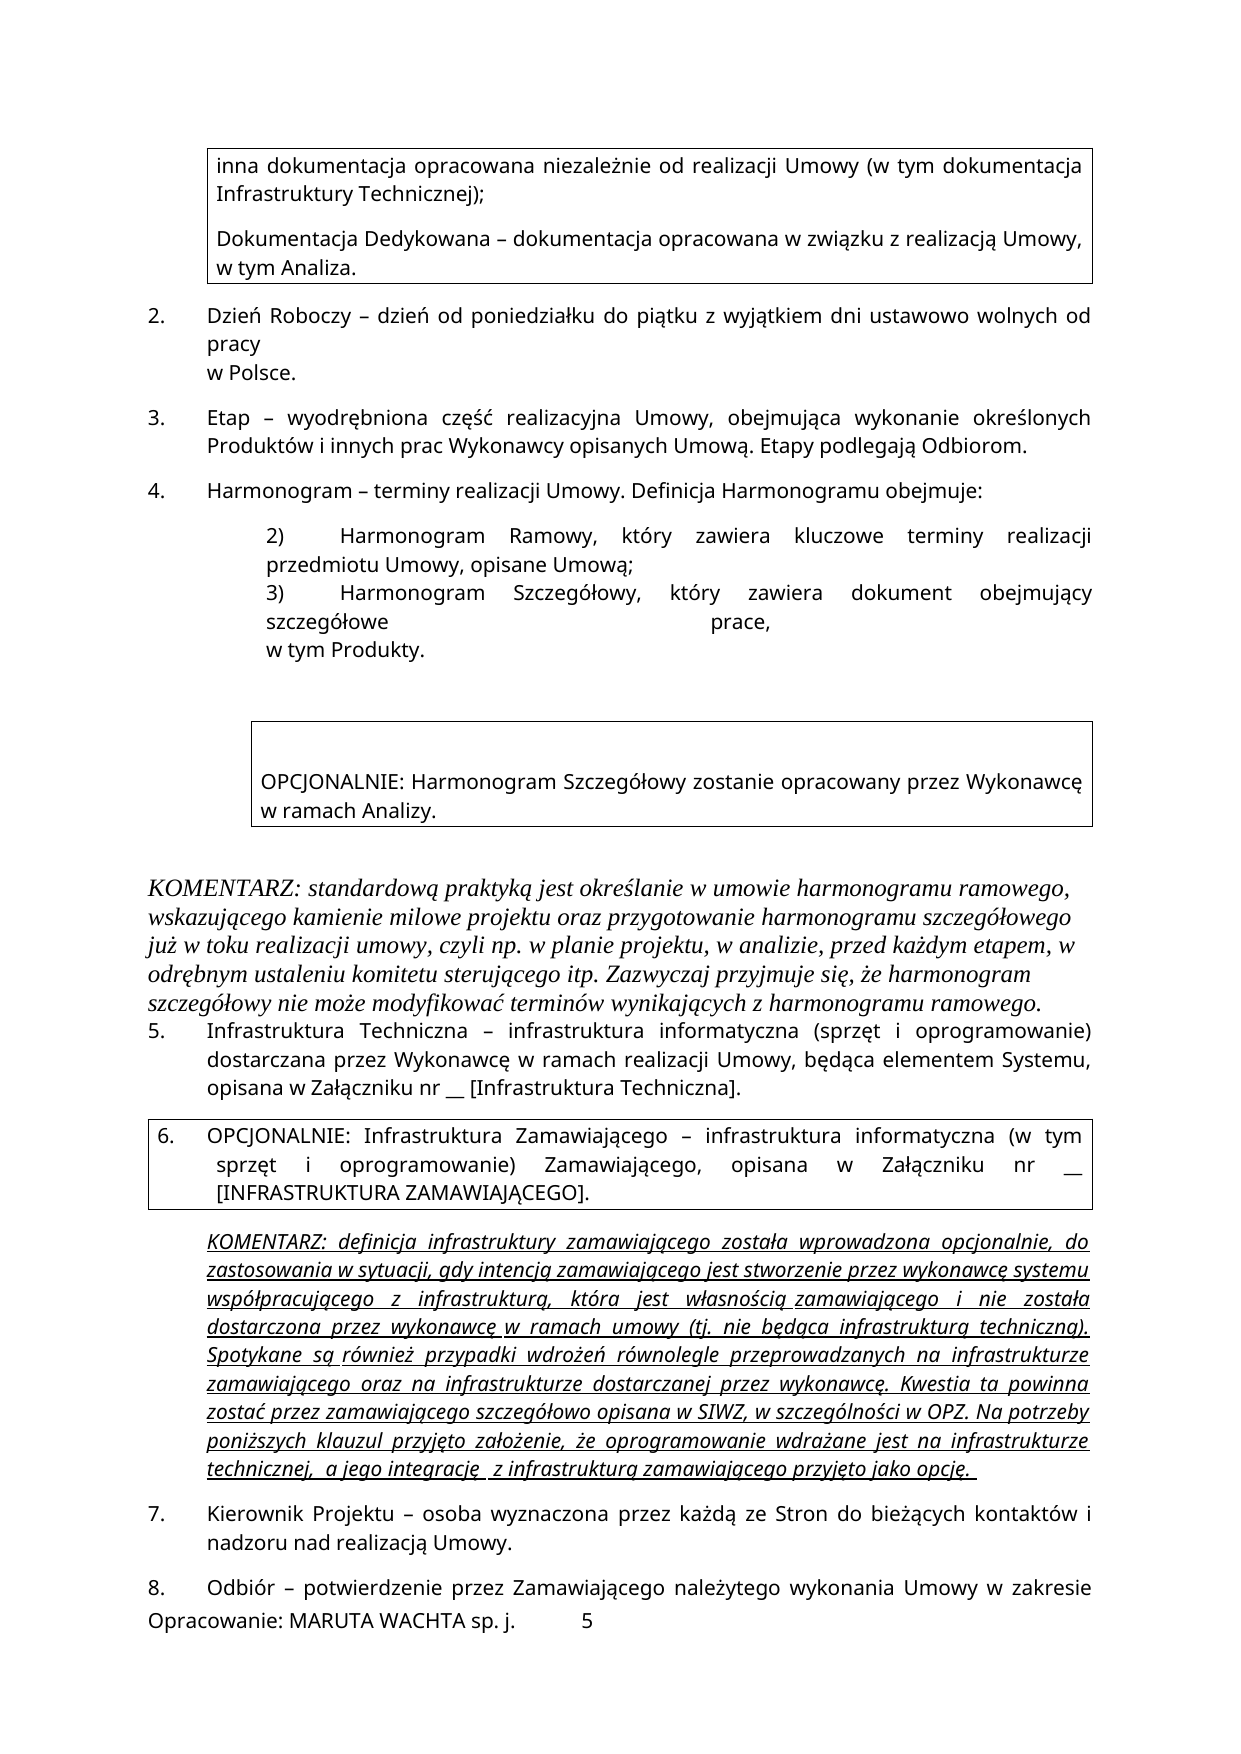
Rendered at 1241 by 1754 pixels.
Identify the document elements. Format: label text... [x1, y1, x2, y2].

list Dzień Roboczy – dzień od poniedziałku do piątku z wyjątkiem dni ustawowo wolnych od pracy w Polsce. [148, 301, 1093, 386]
list Harmonogram – terminy realizacji Umowy. Definicja Harmonogramu obejmuje: [148, 476, 1093, 505]
text KOMENTARZ: standardową praktyką jest określanie w umowie harmonogramu ramowego, wskazującego kamienie milowe projektu oraz przygotowanie harmonogramu szczegółowego już w toku realizacji umowy, czyli np. w planie projektu, w analizie, przed każdym etapem, w odrębnym ustaleniu komitetu sterującego itp. Zazwyczaj przyjmuje się, że harmonogram szczegółowy nie może modyfikować terminów wynikających z harmonogramu ramowego. [148, 873, 1093, 1017]
list OPCJONALNIE: Infrastruktura Zamawiającego – infrastruktura informatyczna (w tym sprzęt i oprogramowanie) Zamawiającego, opisana w Załączniku nr __ [INFRASTRUKTURA ZAMAWIAJĄCEGO]. [149, 1120, 1092, 1209]
list Etap – wyodrębniona część realizacyjna Umowy, obejmująca wykonanie określonych Produktów i innych prac Wykonawcy opisanych Umową. Etapy podlegają Odbiorom. [148, 403, 1093, 460]
list Odbiór – potwierdzenie przez Zamawiającego należytego wykonania Umowy w zakresie [148, 1573, 1093, 1601]
list Harmonogram Szczegółowy, który zawiera dokument obejmujący szczegółowe prace, w tym Produkty. [266, 578, 1093, 664]
text KOMENTARZ: definicja infrastruktury zamawiającego została wprowadzona opcjonalnie, do zastosowania w sytuacji, gdy intencją zamawiającego jest stworzenie przez wykonawcę systemu współpracującego z infrastrukturą, która jest własnością zamawiającego i nie została dostarczona przez wykonawcę w ramach umowy (tj. nie będąca infrastrukturą techniczną). Spotykane są również przypadki wdrożeń równolegle przeprowadzanych na infrastrukturze zamawiającego oraz na infrastrukturze dostarczanej przez wykonawcę. Kwestia ta powinna zostać przez zamawiającego szczegółowo opisana w SIWZ, w szczególności w OPZ. Na potrzeby poniższych klauzul przyjęto założenie, że oprogramowanie wdrażane jest na infrastrukturze technicznej, a jego integrację z infrastrukturą zamawiającego przyjęto jako opcję. [207, 1227, 1093, 1483]
text inna dokumentacja opracowana niezależnie od realizacji Umowy (w tym dokumentacja Infrastruktury Technicznej); [208, 149, 1092, 208]
text OPCJONALNIE: Harmonogram Szczegółowy zostanie opracowany przez Wykonawcę w ramach Analizy. [252, 766, 1092, 826]
list Kierownik Projektu – osoba wyznaczona przez każdą ze Stron do bieżących kontaktów i nadzoru nad realizacją Umowy. [148, 1499, 1093, 1556]
list Harmonogram Ramowy, który zawiera kluczowe terminy realizacji przedmiotu Umowy, opisane Umową; [266, 522, 1093, 578]
list Infrastruktura Techniczna – infrastruktura informatyczna (sprzęt i oprogramowanie) dostarczana przez Wykonawcę w ramach realizacji Umowy, będąca elementem Systemu, opisana w Załączniku nr __ [Infrastruktura Techniczna]. [148, 1017, 1093, 1102]
text Dokumentacja Dedykowana – dokumentacja opracowana w związku z realizacją Umowy, w tym Analiza. [208, 221, 1092, 283]
